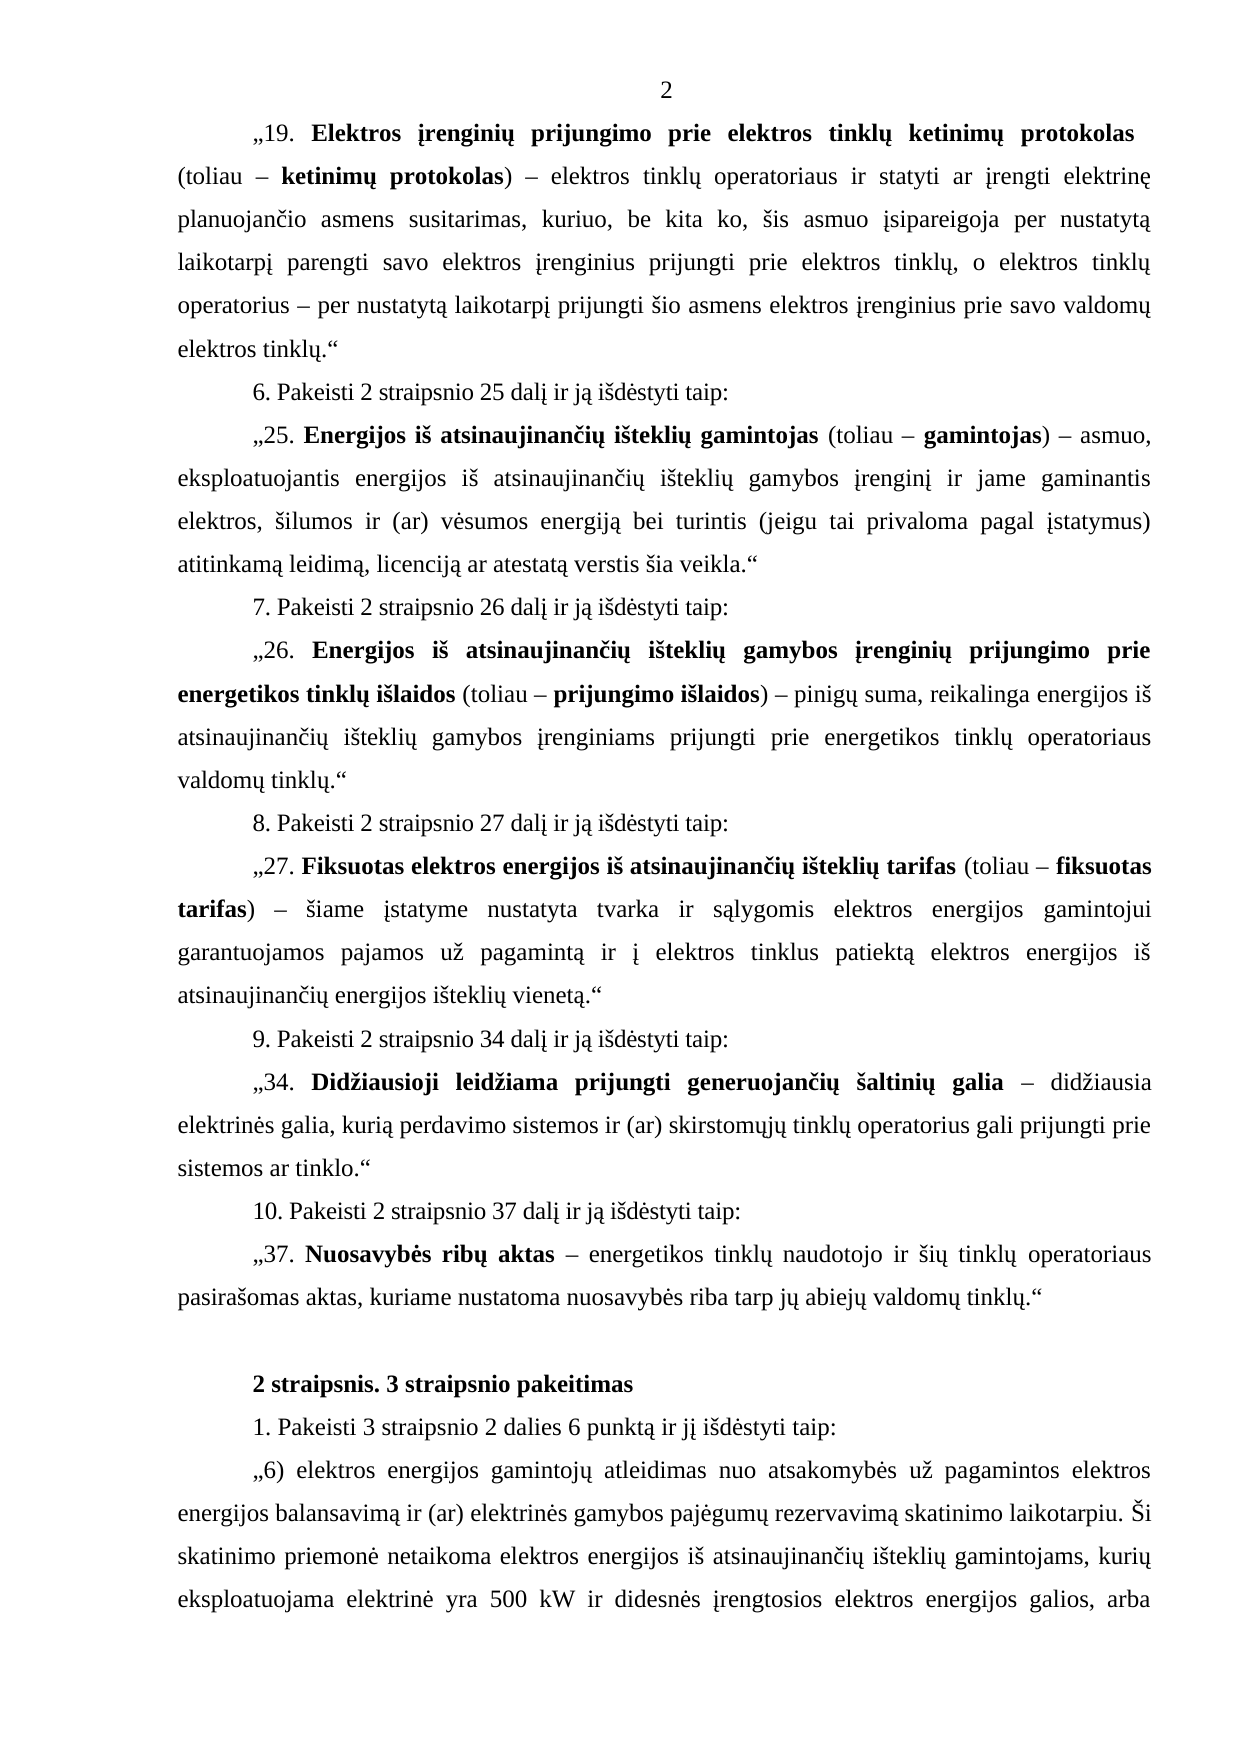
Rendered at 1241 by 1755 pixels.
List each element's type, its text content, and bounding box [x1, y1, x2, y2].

text 8. Pakeisti 2 straipsnio 27 dalį ir ją išdėstyti taip: [177, 808, 1152, 837]
text „27. Fiksuotas elektros energijos iš atsinaujinančių išteklių tarifas (toliau – fiksuotas tarifas) – šiame įstatyme nustatyta tvarka ir sąlygomis elektros energijos gamintojui garantuojamos pajamos už pagamintą ir į elektros tinklus patiektą elektros energijos iš atsinaujinančių energijos išteklių vienetą.“ [177, 851, 1152, 1009]
text „34. Didžiausioji leidžiama prijungti generuojančių šaltinių galia – didžiausia elektrinės galia, kurią perdavimo sistemos ir (ar) skirstomųjų tinklų operatorius gali prijungti prie sistemos ar tinklo.“ [177, 1067, 1152, 1182]
text 2 straipsnis. 3 straipsnio pakeitimas [177, 1369, 1152, 1397]
text „26. Energijos iš atsinaujinančių išteklių gamybos įrenginių prijungimo prie energetikos tinklų išlaidos (toliau – prijungimo išlaidos) – pinigų suma, reikalinga energijos iš atsinaujinančių išteklių gamybos įrenginiams prijungti prie energetikos tinklų operatoriaus valdomų tinklų.“ [177, 636, 1152, 794]
text „19. Elektros įrenginių prijungimo prie elektros tinklų ketinimų protokolas (toliau – ketinimų protokolas) – elektros tinklų operatoriaus ir statyti ar įrengti elektrinę planuojančio asmens susitarimas, kuriuo, be kita ko, šis asmuo įsipareigoja per nustatytą laikotarpį parengti savo elektros įrenginius prijungti prie elektros tinklų, o elektros tinklų operatorius – per nustatytą laikotarpį prijungti šio asmens elektros įrenginius prie savo valdomų elektros tinklų.“ [177, 118, 1152, 362]
text „37. Nuosavybės ribų aktas – energetikos tinklų naudotojo ir šių tinklų operatoriaus pasirašomas aktas, kuriame nustatoma nuosavybės riba tarp jų abiejų valdomų tinklų.“ [177, 1239, 1152, 1311]
text 7. Pakeisti 2 straipsnio 26 dalį ir ją išdėstyti taip: [177, 592, 1152, 621]
text 6. Pakeisti 2 straipsnio 25 dalį ir ją išdėstyti taip: [177, 377, 1152, 406]
text 10. Pakeisti 2 straipsnio 37 dalį ir ją išdėstyti taip: [177, 1196, 1152, 1225]
text „25. Energijos iš atsinaujinančių išteklių gamintojas (toliau – gamintojas) – asmuo, eksploatuojantis energijos iš atsinaujinančių išteklių gamybos įrenginį ir jame gaminantis elektros, šilumos ir (ar) vėsumos energiją bei turintis (jeigu tai privaloma pagal įstatymus) atitinkamą leidimą, licenciją ar atestatą verstis šia veikla.“ [177, 420, 1152, 578]
text 1. Pakeisti 3 straipsnio 2 dalies 6 punktą ir jį išdėstyti taip: [177, 1412, 1152, 1441]
text 9. Pakeisti 2 straipsnio 34 dalį ir ją išdėstyti taip: [177, 1024, 1152, 1052]
text „6) elektros energijos gamintojų atleidimas nuo atsakomybės už pagamintos elektros energijos balansavimą ir (ar) elektrinės gamybos pajėgumų rezervavimą skatinimo laikotarpiu. Ši skatinimo priemonė netaikoma elektros energijos iš atsinaujinančių išteklių gamintojams, kurių eksploatuojama elektrinė yra 500 kW ir didesnės įrengtosios elektros energijos galios, arba [177, 1455, 1152, 1613]
